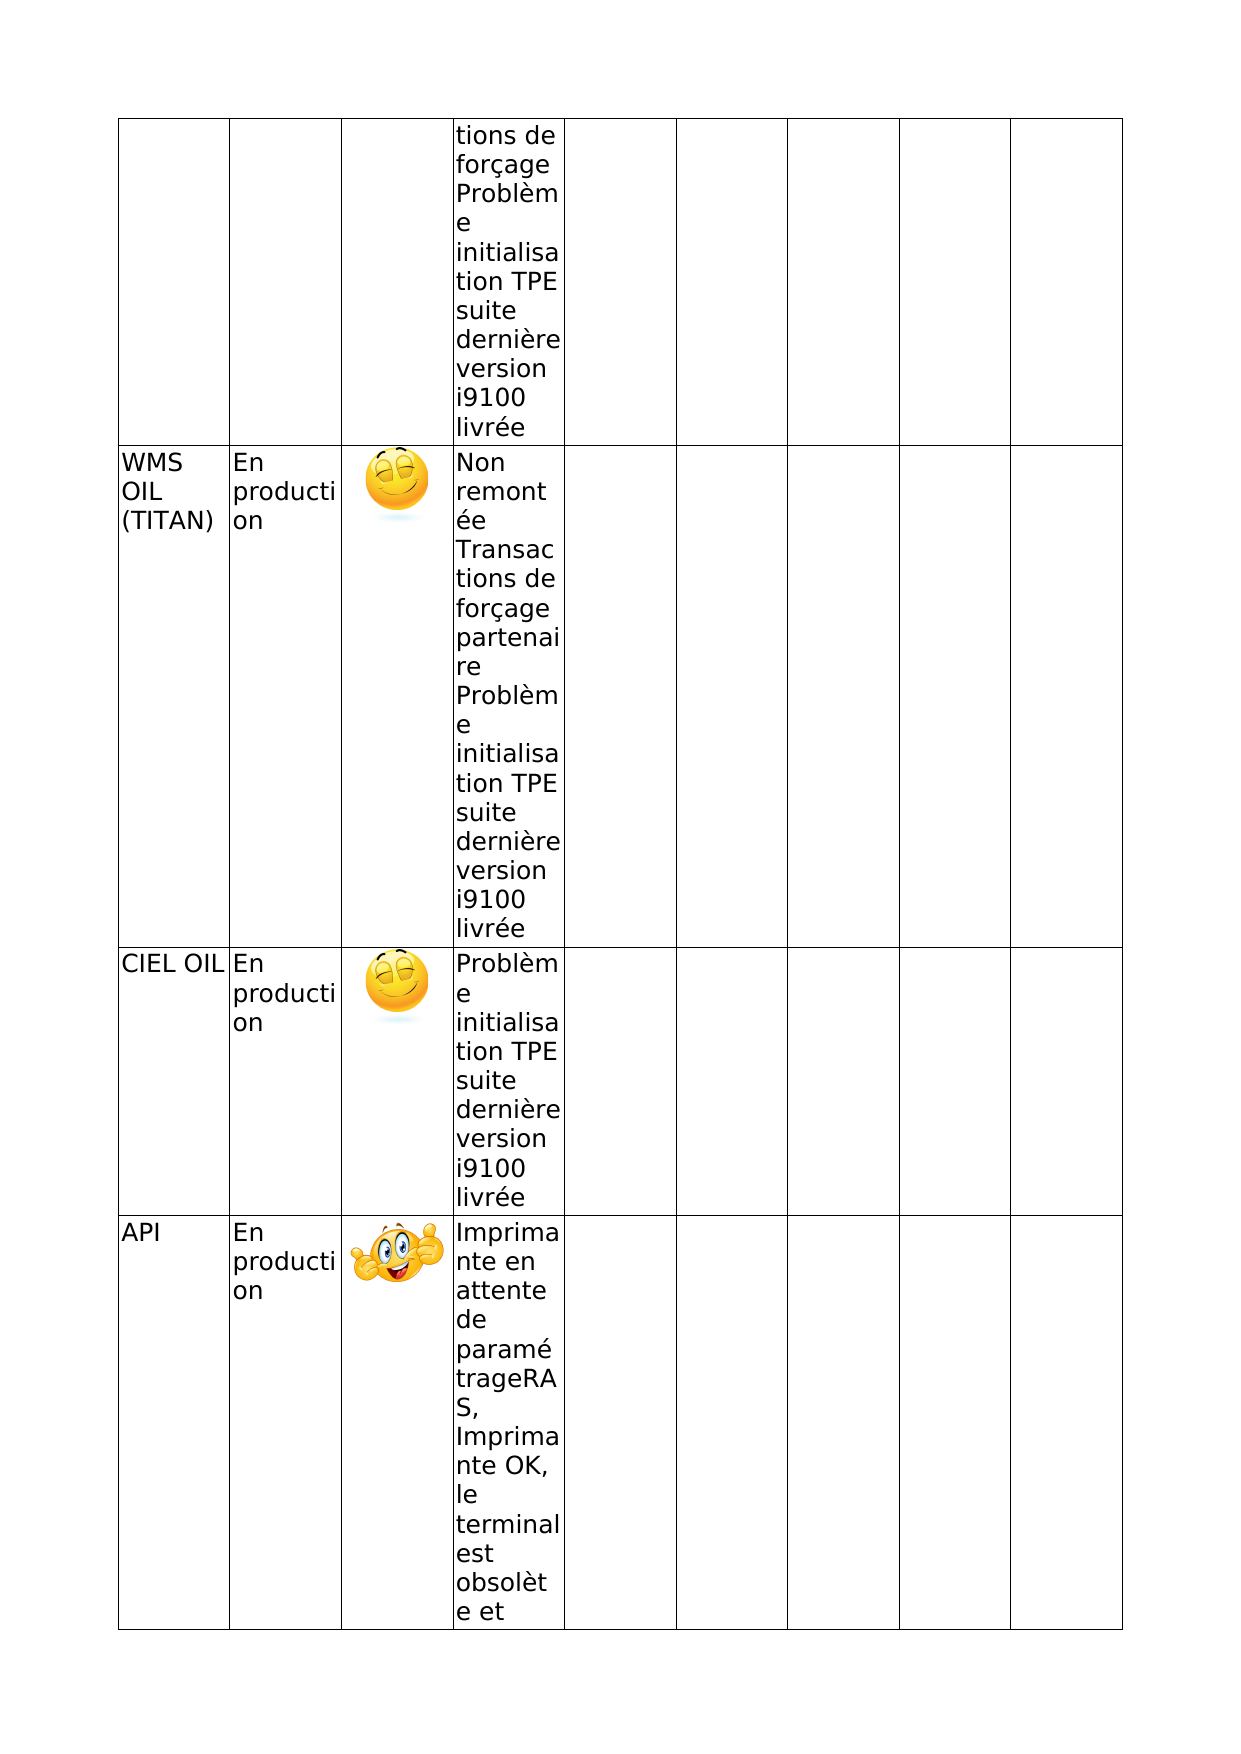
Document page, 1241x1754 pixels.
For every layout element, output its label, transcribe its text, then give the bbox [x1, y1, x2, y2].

table_cell [900, 1216, 1010, 1629]
table_cell Problème initialisation TPE suite dernière version i9100 livrée [454, 948, 564, 1215]
table_cell [788, 948, 899, 1215]
table_cell Non remontée Transactions de forçage partenaire Problème initialisation TPE suite dernière version i9100 livrée [454, 446, 564, 947]
table_cell [900, 446, 1010, 947]
table_cell [342, 446, 453, 947]
table_cell [1011, 1216, 1122, 1629]
table_cell [677, 446, 787, 947]
table_cell [677, 1216, 787, 1629]
table_cell [900, 119, 1010, 445]
table_cell [788, 119, 899, 445]
table_cell En production [230, 1216, 341, 1629]
picture [365, 949, 429, 1025]
table_cell [565, 1216, 676, 1629]
table_cell [677, 119, 787, 445]
table_cell [342, 1216, 453, 1629]
table_cell [565, 446, 676, 947]
table_cell [119, 119, 229, 445]
table_cell [565, 948, 676, 1215]
table_cell [1011, 446, 1122, 947]
table_cell [342, 119, 453, 445]
table_cell tions de forçage Problème initialisation TPE suite dernière version i9100 livrée [454, 119, 564, 445]
picture [365, 447, 429, 523]
table_cell [565, 119, 676, 445]
table_cell En production [230, 948, 341, 1215]
table_cell API [119, 1216, 229, 1629]
table_cell [1011, 948, 1122, 1215]
table_cell [900, 948, 1010, 1215]
table_cell [677, 948, 787, 1215]
table_cell [342, 948, 453, 1215]
table_cell [1011, 119, 1122, 445]
table_cell [788, 1216, 899, 1629]
table_cell Imprimante en attente de paramétrageRAS, Imprimante OK, le terminal est obsolète et [454, 1216, 564, 1629]
table_cell WMS OIL (TITAN) [119, 446, 229, 947]
table_cell En production [230, 446, 341, 947]
table_cell CIEL OIL [119, 948, 229, 1215]
table_cell [230, 119, 341, 445]
table_cell [788, 446, 899, 947]
picture [350, 1218, 444, 1286]
